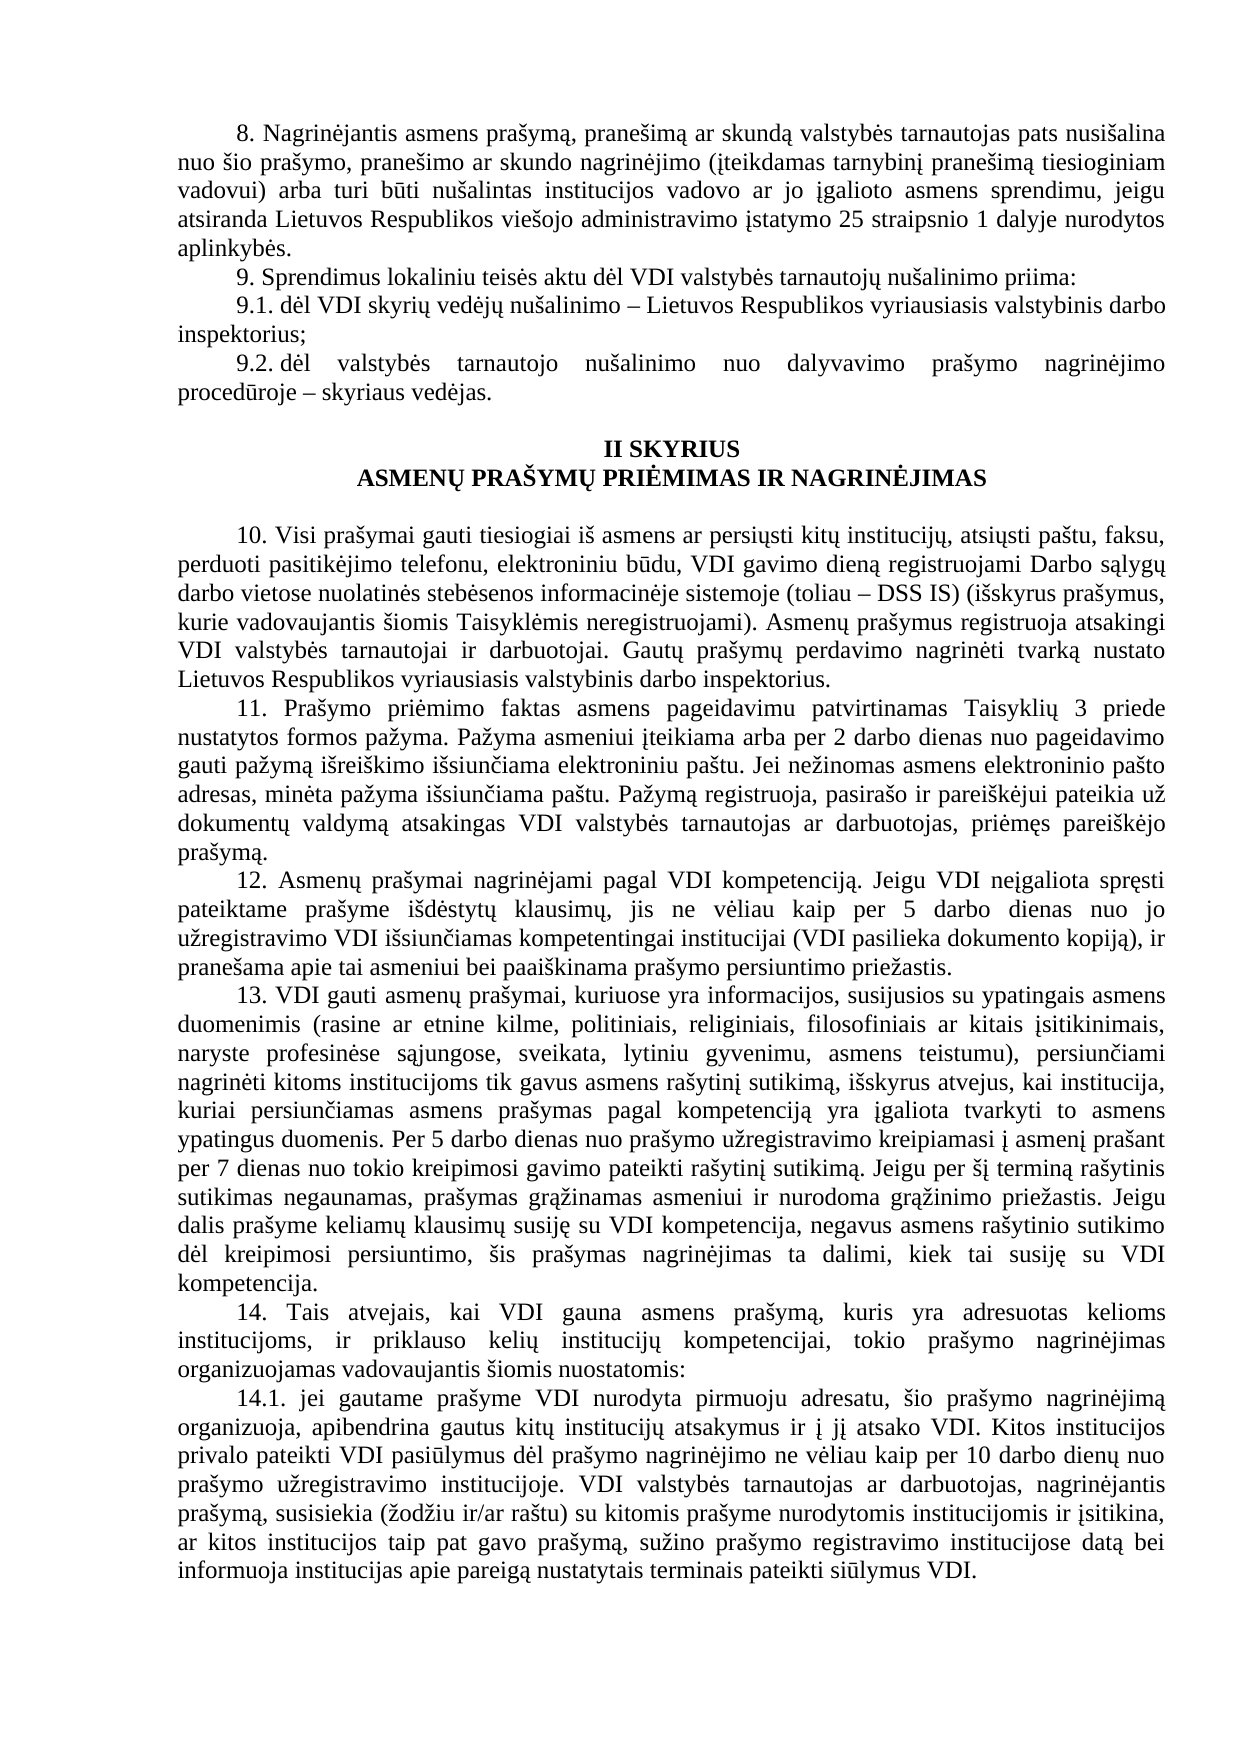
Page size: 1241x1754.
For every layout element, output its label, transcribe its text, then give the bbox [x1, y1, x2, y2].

text 11. Prašymo priėmimo faktas asmens pageidavimu patvirtinamas Taisyklių 3 priede nustatytos formos pažyma. Pažyma asmeniui įteikiama arba per 2 darbo dienas nuo pageidavimo gauti pažymą išreiškimo išsiunčiama elektroniniu paštu. Jei nežinomas asmens elektroninio pašto adresas, minėta pažyma išsiunčiama paštu. Pažymą registruoja, pasirašo ir pareiškėjui pateikia už dokumentų valdymą atsakingas VDI valstybės tarnautojas ar darbuotojas, priėmęs pareiškėjo prašymą. [177, 693, 1166, 866]
text 8. Nagrinėjantis asmens prašymą, pranešimą ar skundą valstybės tarnautojas pats nusišalina nuo šio prašymo, pranešimo ar skundo nagrinėjimo (įteikdamas tarnybinį pranešimą tiesioginiam vadovui) arba turi būti nušalintas institucijos vadovo ar jo įgalioto asmens sprendimu, jeigu atsiranda Lietuvos Respublikos viešojo administravimo įstatymo 25 straipsnio 1 dalyje nurodytos aplinkybės. [177, 118, 1166, 262]
text 9.1. dėl VDI skyrių vedėjų nušalinimo – Lietuvos Respublikos vyriausiasis valstybinis darbo inspektorius; [177, 291, 1166, 348]
text 14.1. jei gautame prašyme VDI nurodyta pirmuoju adresatu, šio prašymo nagrinėjimą organizuoja, apibendrina gautus kitų institucijų atsakymus ir į jį atsako VDI. Kitos institucijos privalo pateikti VDI pasiūlymus dėl prašymo nagrinėjimo ne vėliau kaip per 10 darbo dienų nuo prašymo užregistravimo institucijoje. VDI valstybės tarnautojas ar darbuotojas, nagrinėjantis prašymą, susisiekia (žodžiu ir/ar raštu) su kitomis prašyme nurodytomis institucijomis ir įsitikina, ar kitos institucijos taip pat gavo prašymą, sužino prašymo registravimo institucijose datą bei informuoja institucijas apie pareigą nustatytais terminais pateikti siūlymus VDI. [177, 1383, 1166, 1584]
text 12. Asmenų prašymai nagrinėjami pagal VDI kompetenciją. Jeigu VDI neįgaliota spręsti pateiktame prašyme išdėstytų klausimų, jis ne vėliau kaip per 5 darbo dienas nuo jo užregistravimo VDI išsiunčiamas kompetentingai institucijai (VDI pasilieka dokumento kopiją), ir pranešama apie tai asmeniui bei paaiškinama prašymo persiuntimo priežastis. [177, 866, 1166, 981]
text 14. Tais atvejais, kai VDI gauna asmens prašymą, kuris yra adresuotas kelioms institucijoms, ir priklauso kelių institucijų kompetencijai, tokio prašymo nagrinėjimas organizuojamas vadovaujantis šiomis nuostatomis: [177, 1297, 1166, 1383]
text 10. Visi prašymai gauti tiesiogiai iš asmens ar persiųsti kitų institucijų, atsiųsti paštu, faksu, perduoti pasitikėjimo telefonu, elektroniniu būdu, VDI gavimo dieną registruojami Darbo sąlygų darbo vietose nuolatinės stebėsenos informacinėje sistemoje (toliau – DSS IS) (išskyrus prašymus, kurie vadovaujantis šiomis Taisyklėmis neregistruojami). Asmenų prašymus registruoja atsakingi VDI valstybės tarnautojai ir darbuotojai. Gautų prašymų perdavimo nagrinėti tvarką nustato Lietuvos Respublikos vyriausiasis valstybinis darbo inspektorius. [177, 521, 1166, 693]
text ASMENŲ PRAŠYMŲ PRIĖMIMAS IR NAGRINĖJIMAS [177, 463, 1166, 492]
text 9. Sprendimus lokaliniu teisės aktu dėl VDI valstybės tarnautojų nušalinimo priima: [177, 262, 1166, 291]
text 13. VDI gauti asmenų prašymai, kuriuose yra informacijos, susijusios su ypatingais asmens duomenimis (rasine ar etnine kilme, politiniais, religiniais, filosofiniais ar kitais įsitikinimais, naryste profesinėse sąjungose, sveikata, lytiniu gyvenimu, asmens teistumu), persiunčiami nagrinėti kitoms institucijoms tik gavus asmens rašytinį sutikimą, išskyrus atvejus, kai institucija, kuriai persiunčiamas asmens prašymas pagal kompetenciją yra įgaliota tvarkyti to asmens ypatingus duomenis. Per 5 darbo dienas nuo prašymo užregistravimo kreipiamasi į asmenį prašant per 7 dienas nuo tokio kreipimosi gavimo pateikti rašytinį sutikimą. Jeigu per šį terminą rašytinis sutikimas negaunamas, prašymas grąžinamas asmeniui ir nurodoma grąžinimo priežastis. Jeigu dalis prašyme keliamų klausimų susiję su VDI kompetencija, negavus asmens rašytinio sutikimo dėl kreipimosi persiuntimo, šis prašymas nagrinėjimas ta dalimi, kiek tai susiję su VDI kompetencija. [177, 981, 1166, 1297]
text II SKYRIUS [177, 434, 1166, 463]
text 9.2. dėl valstybės tarnautojo nušalinimo nuo dalyvavimo prašymo nagrinėjimo procedūroje – skyriaus vedėjas. [177, 348, 1166, 406]
